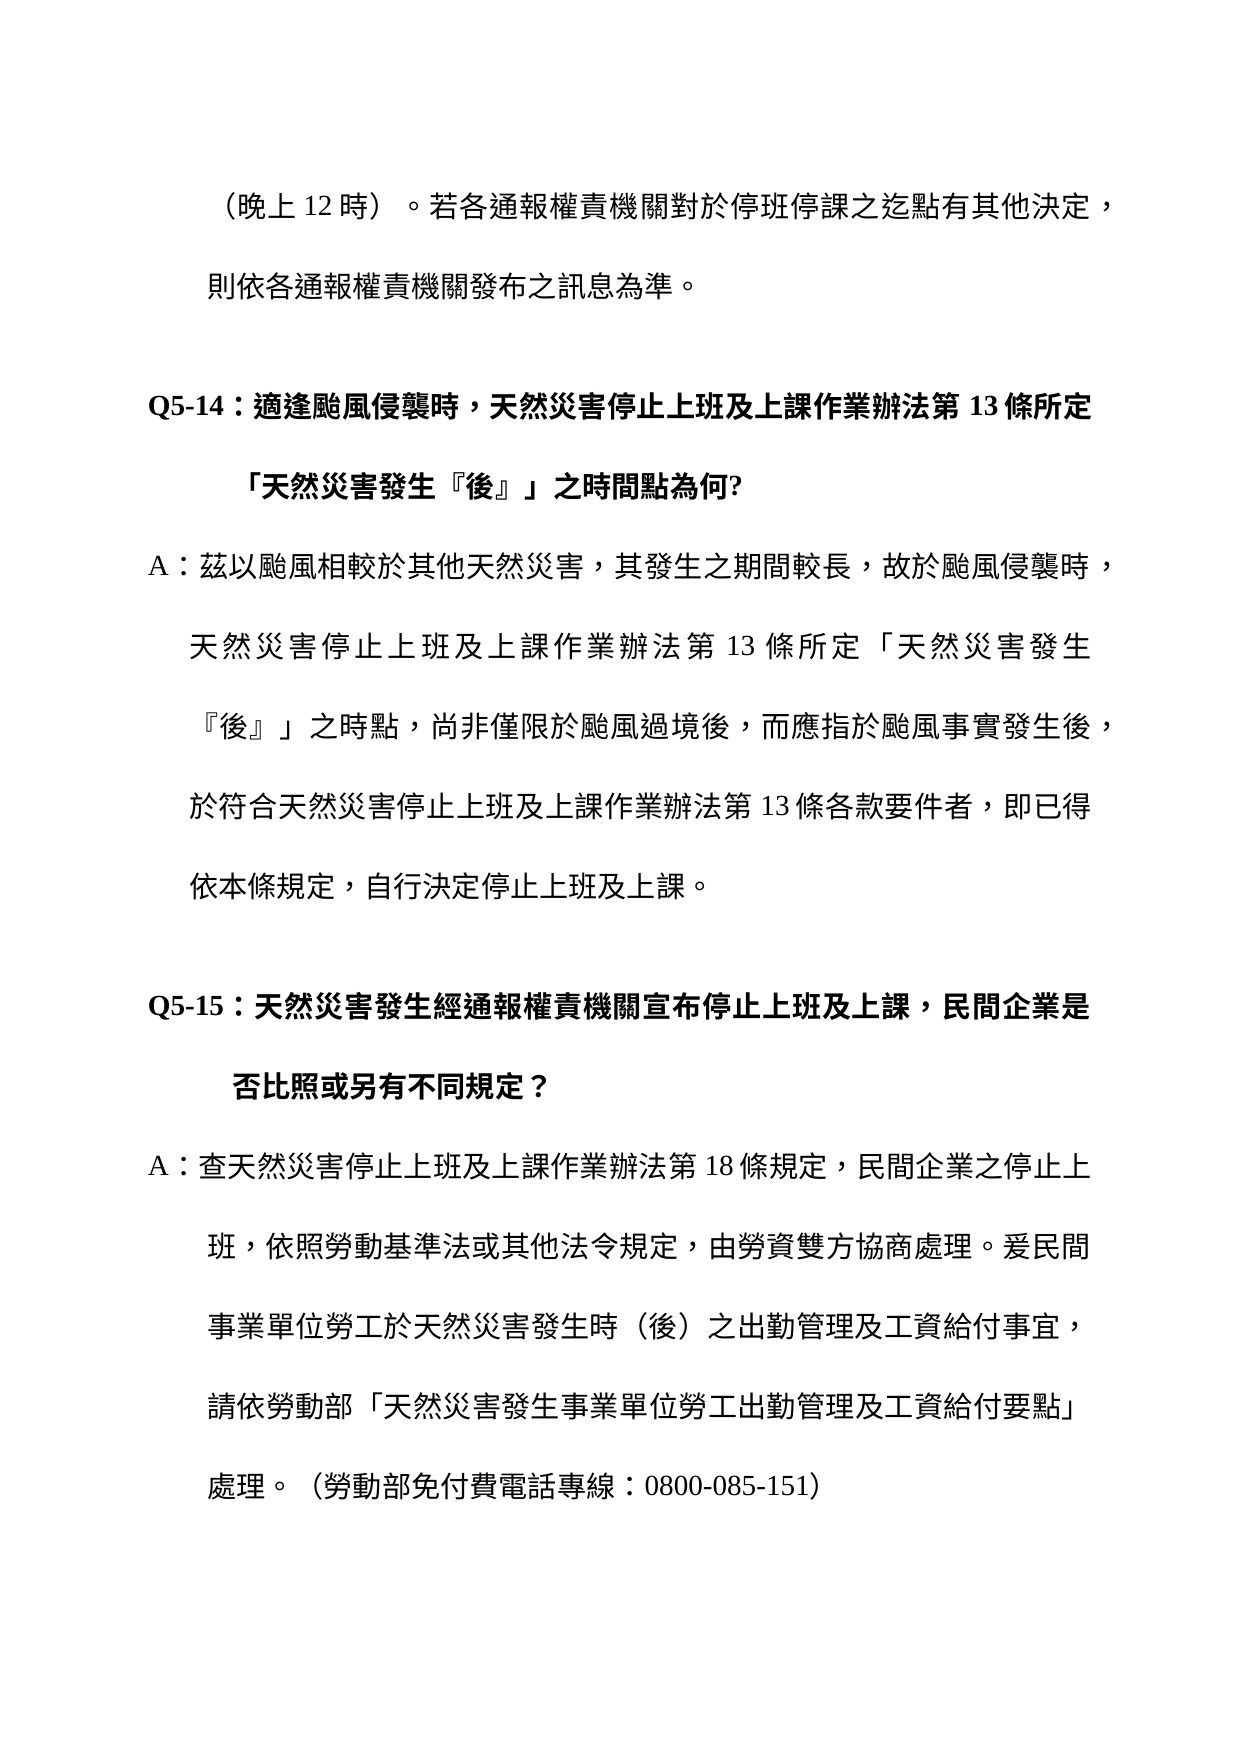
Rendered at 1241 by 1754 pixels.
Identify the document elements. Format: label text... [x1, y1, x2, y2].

text Q5-14：適逢颱風侵襲時，天然災害停止上班及上課作業辦法第13條所定「天然災害發生『後』」之時間點為何? [148, 357, 1092, 517]
text A：查天然災害停止上班及上課作業辦法第18條規定，民間企業之停止上班，依照勞動基準法或其他法令規定，由勞資雙方協商處理。爰民間事業單位勞工於天然災害發生時（後）之出勤管理及工資給付事宜，請依勞動部「天然災害發生事業單位勞工出勤管理及工資給付要點」處理。（勞動部免付費電話專線：0800-085-151） [148, 1117, 1092, 1517]
text Q5-15：天然災害發生經通報權責機關宣布停止上班及上課，民間企業是否比照或另有不同規定？ [148, 957, 1092, 1117]
text A：茲以颱風相較於其他天然災害，其發生之期間較長，故於颱風侵襲時，天然災害停止上班及上課作業辦法第13條所定「天然災害發生『後』」之時點，尚非僅限於颱風過境後，而應指於颱風事實發生後，於符合天然災害停止上班及上課作業辦法第13條各款要件者，即已得依本條規定，自行決定停止上班及上課。 [148, 517, 1092, 917]
text A：各時段停班停課之訖點，除上午原則上為各機關所定上午上班之結束時間外，其餘各時段（含全日、下午、晚上）原則上為當日結束時間（晚上12時）。若各通報權責機關對於停班停課之迄點有其他決定，則依各通報權責機關發布之訊息為準。 [148, 157, 1092, 317]
